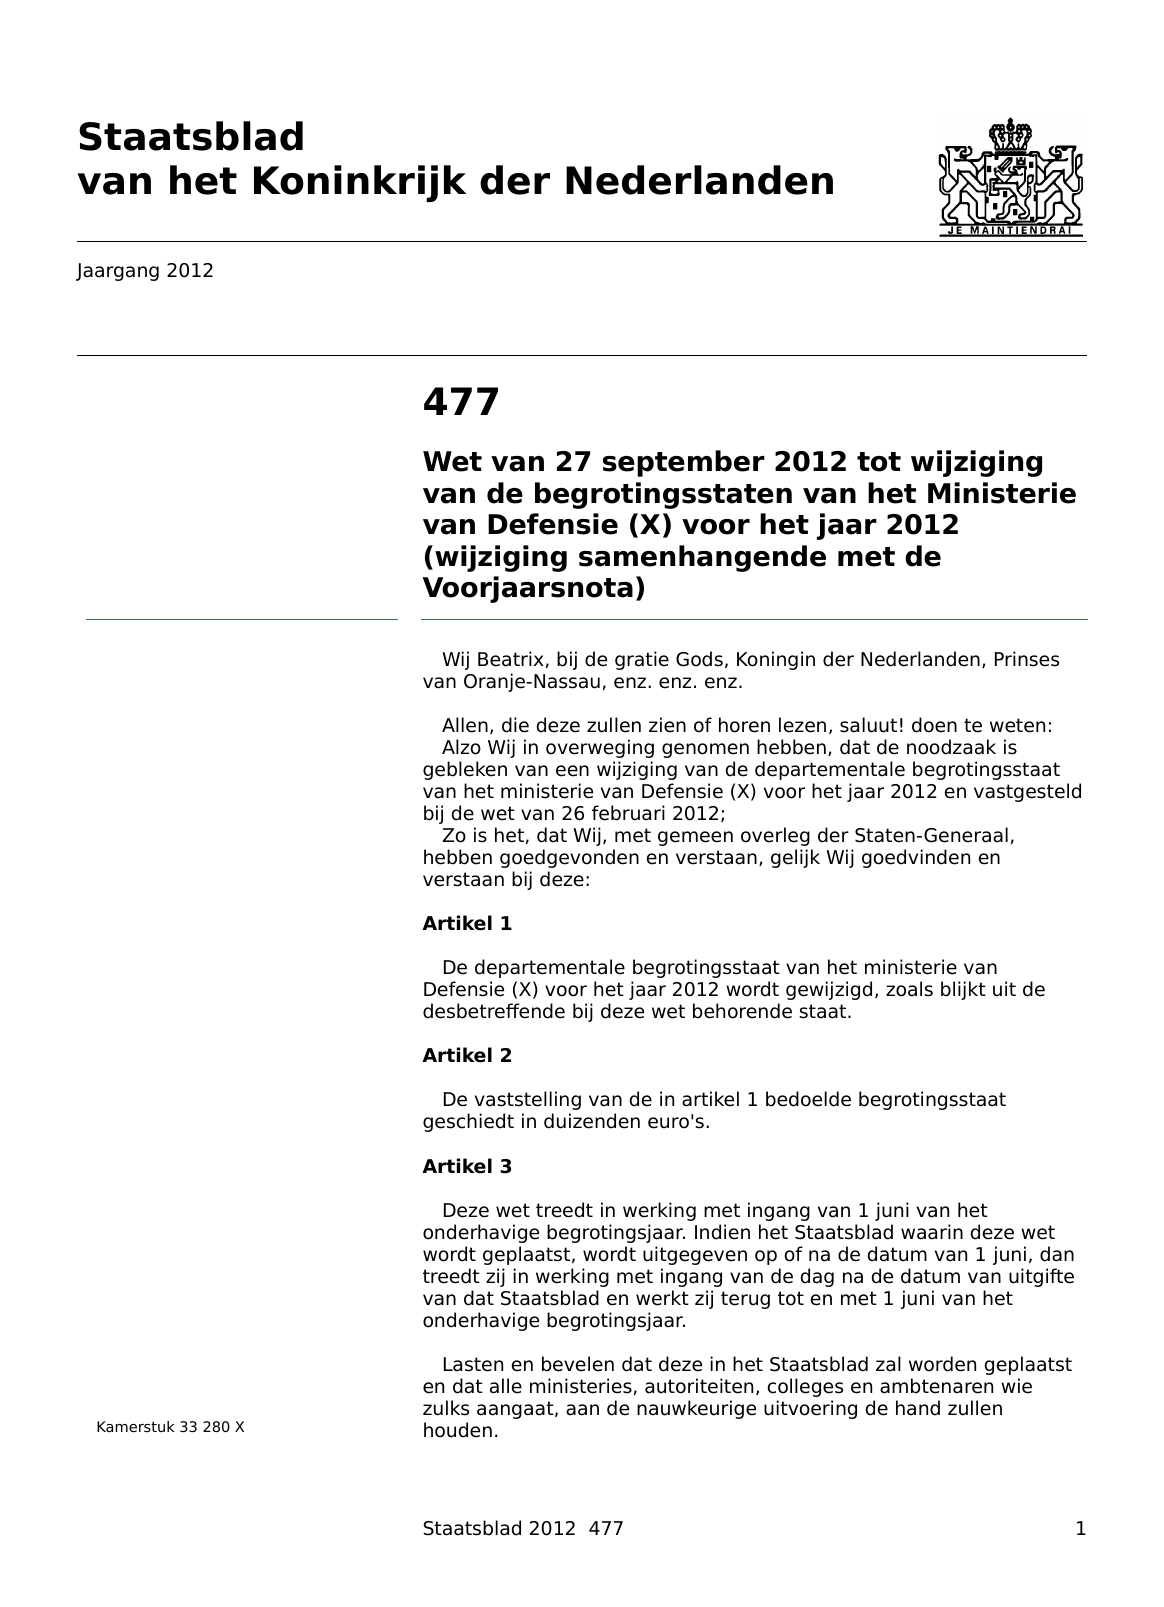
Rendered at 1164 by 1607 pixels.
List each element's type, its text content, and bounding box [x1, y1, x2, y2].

subtitle 477 [422, 381, 1087, 424]
subtitle Artikel 3 [422, 1156, 1087, 1177]
table_cell Jaargang 2012 [77, 242, 1087, 355]
text Alzo Wij in overweging genomen hebben, dat de noodzaak is gebleken van een wijziging van de departementale begrotingsstaat van het ministerie van Defensie (X) voor het jaar 2012 en vastgesteld bij de wet van 26 februari 2012; [422, 737, 1087, 825]
text De vaststelling van de in artikel 1 bedoelde begrotingsstaat geschiedt in duizenden euro's. [422, 1089, 1087, 1133]
subtitle Artikel 2 [422, 1045, 1087, 1067]
text Wij Beatrix, bij de gratie Gods, Koningin der Nederlanden, Prinses van Oranje-Nassau, enz. enz. enz. [422, 649, 1087, 693]
picture [936, 115, 1087, 240]
text Kamerstuk 33 280 X [77, 1419, 396, 1436]
text Deze wet treedt in werking met ingang van 1 juni van het onderhavige begrotingsjaar. Indien het Staatsblad waarin deze wet wordt geplaatst, wordt uitgegeven op of na de datum van 1 juni, dan treedt zij in werking met ingang van de dag na de datum van uitgifte van dat Staatsblad en werkt zij terug tot en met 1 juni van het onderhavige begrotingsjaar. [422, 1200, 1087, 1332]
table_header Staatsblad van het Koninkrijk der Nederlanden [77, 100, 886, 241]
text Wet van 27 september 2012 tot wijziging van de begrotingsstaten van het Ministerie van Defensie (X) voor het jaar 2012 (wijziging samenhangende met de Voorjaarsnota) [422, 447, 1087, 604]
text Lasten en bevelen dat deze in het Staatsblad zal worden geplaatst en dat alle ministeries, autoriteiten, colleges en ambtenaren wie zulks aangaat, aan de nauwkeurige uitvoering de hand zullen houden. [422, 1354, 1087, 1442]
text De departementale begrotingsstaat van het ministerie van Defensie (X) voor het jaar 2012 wordt gewijzigd, zoals blijkt uit de desbetreffende bij deze wet behorende staat. [422, 957, 1087, 1023]
table_header [886, 100, 1087, 241]
text Allen, die deze zullen zien of horen lezen, saluut! doen te weten: [422, 715, 1087, 737]
text Zo is het, dat Wij, met gemeen overleg der Staten-Generaal, hebben goedgevonden en verstaan, gelijk Wij goedvinden en verstaan bij deze: [422, 825, 1087, 891]
subtitle Artikel 1 [422, 913, 1087, 935]
